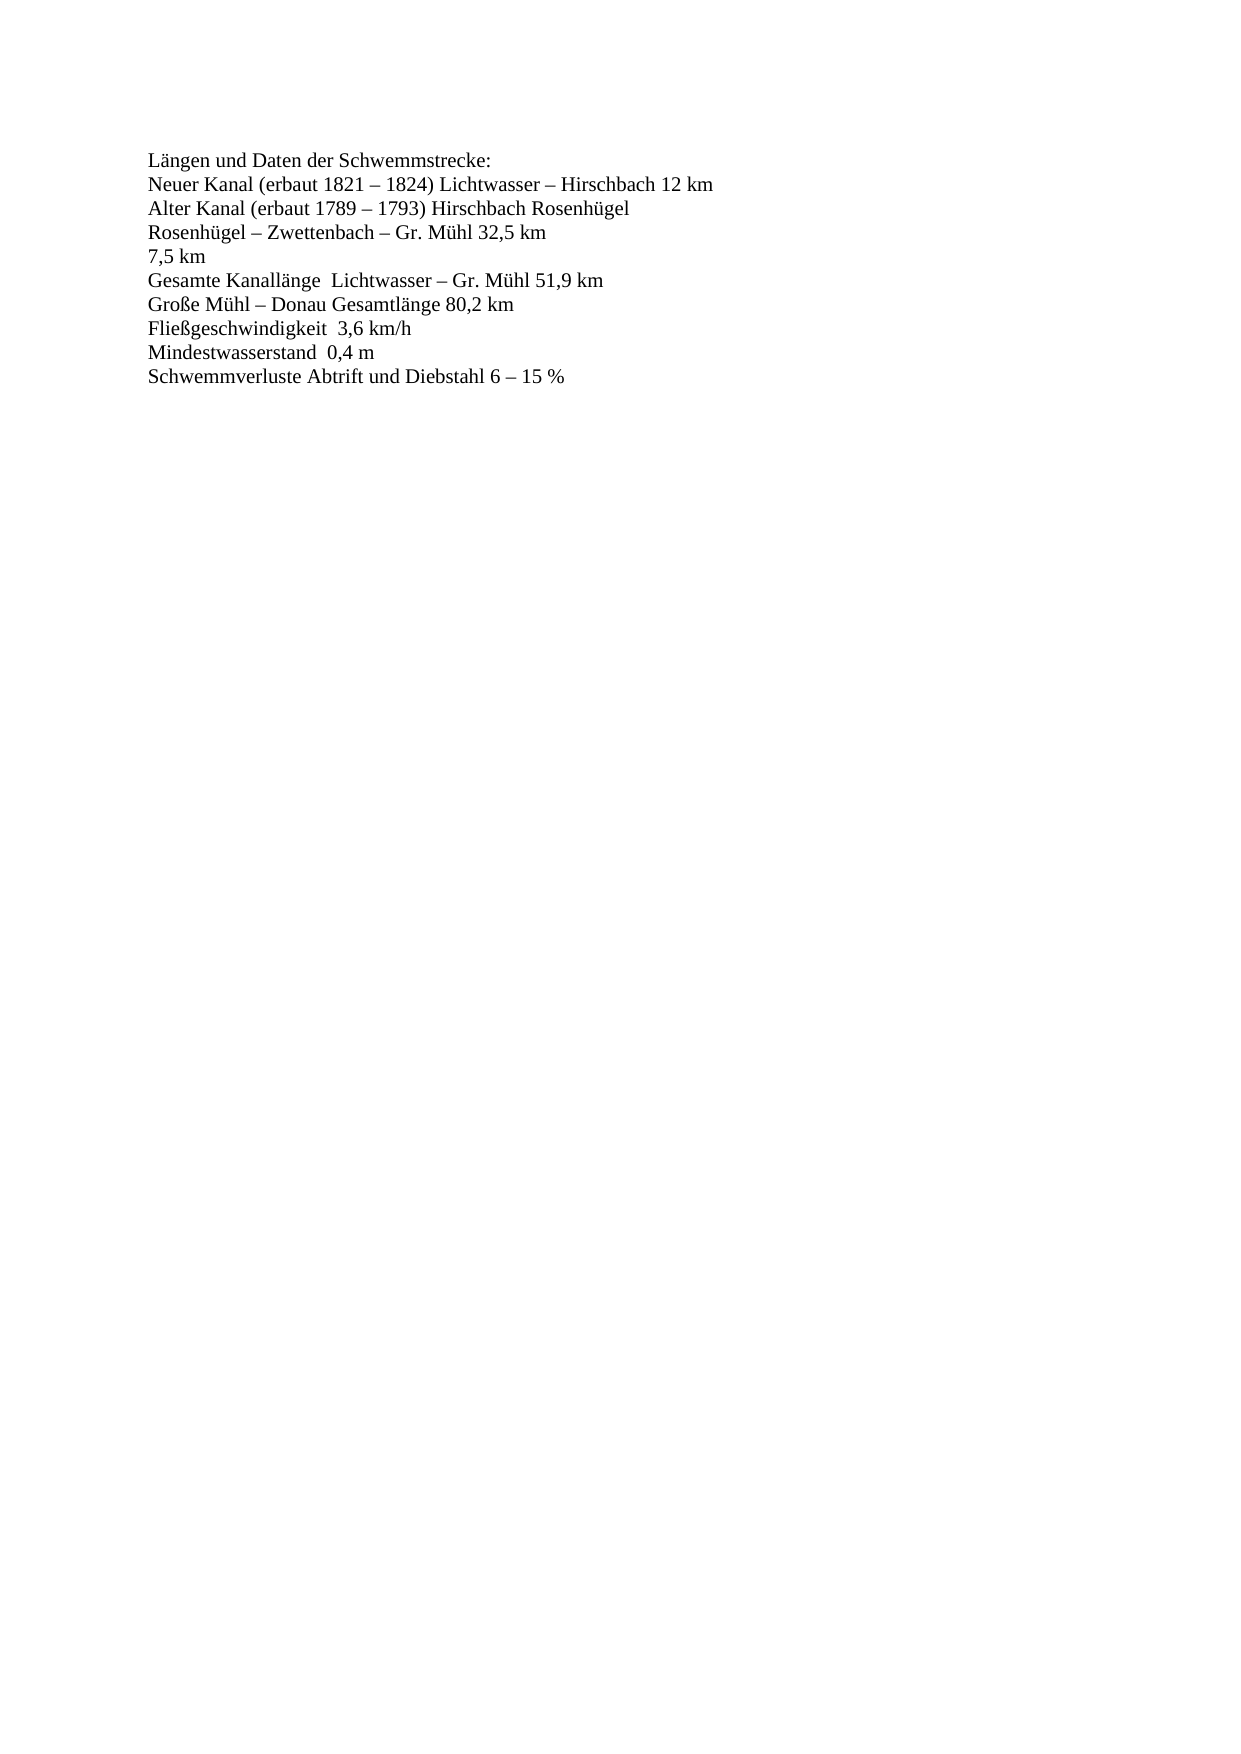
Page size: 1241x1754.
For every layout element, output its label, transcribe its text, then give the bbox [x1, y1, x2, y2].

text Neuer Kanal (erbaut 1821 – 1824) Lichtwasser – Hirschbach 12 km [148, 172, 1092, 196]
text Mindestwasserstand 0,4 m [148, 340, 1092, 364]
text Alter Kanal (erbaut 1789 – 1793) Hirschbach Rosenhügel [148, 196, 1092, 220]
text Schwemmverluste Abtrift und Diebstahl 6 – 15 % [148, 364, 1092, 388]
text Rosenhügel – Zwettenbach – Gr. Mühl 32,5 km [148, 220, 1092, 244]
text Fließgeschwindigkeit 3,6 km/h [148, 316, 1092, 340]
text 7,5 km [148, 244, 1092, 268]
text Gesamte Kanallänge Lichtwasser – Gr. Mühl 51,9 km [148, 268, 1092, 292]
text Längen und Daten der Schwemmstrecke: [148, 148, 1092, 172]
text Große Mühl – Donau Gesamtlänge 80,2 km [148, 292, 1092, 316]
